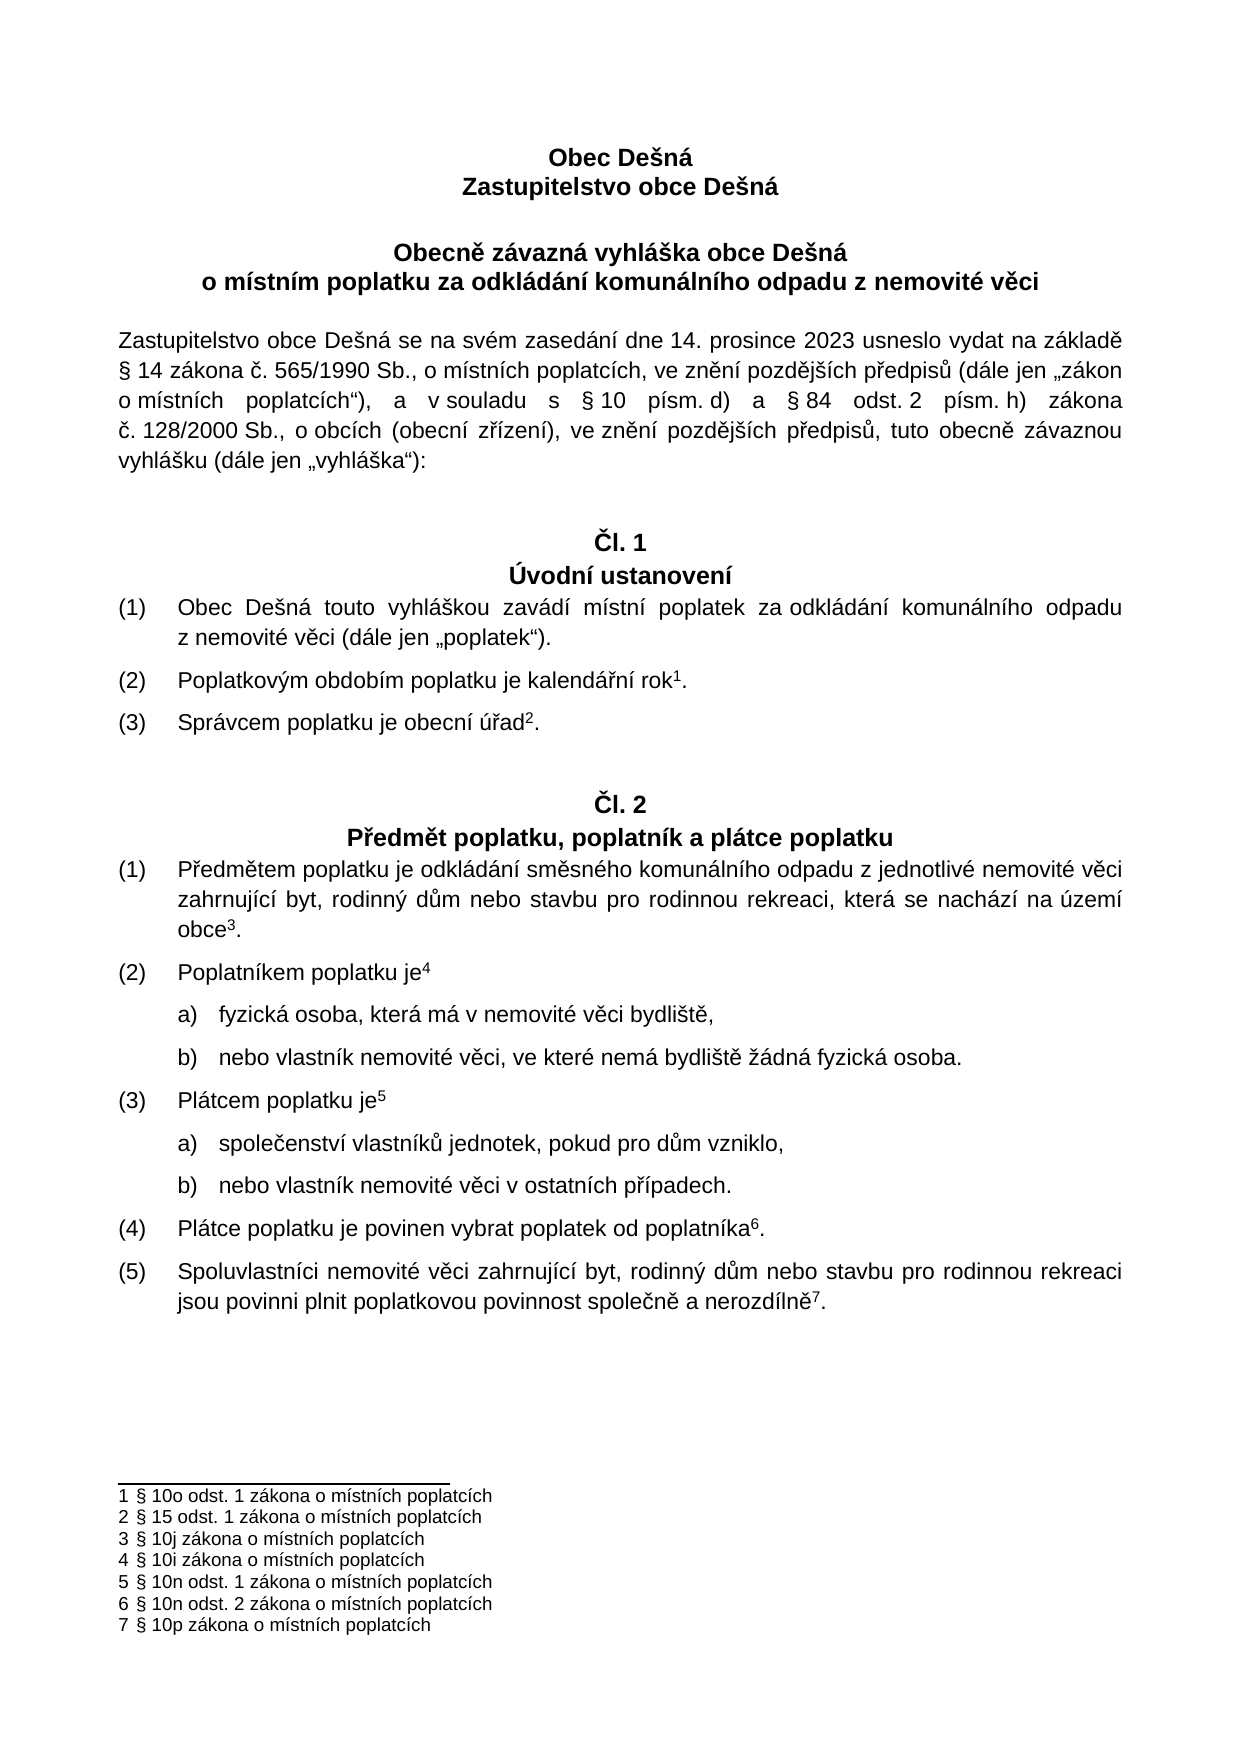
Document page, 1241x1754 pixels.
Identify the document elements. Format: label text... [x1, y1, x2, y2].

list Plátce poplatku je povinen vybrat poplatek od poplatníka. [118, 1215, 1122, 1241]
list Plátcem poplatku je [118, 1087, 1122, 1113]
list Obec Dešná touto vyhláškou zavádí místní poplatek za odkládání komunálního odpadu z nemovité věci (dále jen „poplatek“). [118, 594, 1122, 650]
list Poplatkovým obdobím poplatku je kalendářní rok. [118, 667, 1122, 693]
list § 10j zákona o místních poplatcích [118, 1528, 1122, 1549]
list § 10o odst. 1 zákona o místních poplatcích [118, 1484, 1122, 1506]
text Zastupitelstvo obce Dešná se na svém zasedání dne 14. prosince 2023 usneslo vydat na základě § 14 zákona č. 565/1990 Sb., o místních poplatcích, ve znění pozdějších předpisů (dále jen „zákon o místních poplatcích“), a v souladu s § 10 písm. d) a § 84 odst. 2 písm. h) zákona č. 128/2000 Sb., o obcích (obecní zřízení), ve znění pozdějších předpisů, tuto obecně závaznou vyhlášku (dále jen „vyhláška“): [118, 327, 1122, 474]
text Obec Dešná Zastupitelstvo obce Dešná [118, 143, 1122, 201]
list nebo vlastník nemovité věci, ve které nemá bydliště žádná fyzická osoba. [177, 1044, 1122, 1071]
list nebo vlastník nemovité věci v ostatních případech. [177, 1172, 1122, 1199]
subtitle Čl. 2 Předmět poplatku, poplatník a plátce poplatku [118, 789, 1122, 851]
subtitle Obecně závazná vyhláška obce Dešná o místním poplatku za odkládání komunálního odpadu z nemovité věci [118, 238, 1122, 295]
subtitle Čl. 1 Úvodní ustanovení [118, 528, 1122, 589]
list Předmětem poplatku je odkládání směsného komunálního odpadu z jednotlivé nemovité věci zahrnující byt, rodinný dům nebo stavbu pro rodinnou rekreaci, která se nachází na území obce. [118, 856, 1122, 942]
list § 10n odst. 2 zákona o místních poplatcích [118, 1592, 1122, 1614]
list Spoluvlastníci nemovité věci zahrnující byt, rodinný dům nebo stavbu pro rodinnou rekreaci jsou povinni plnit poplatkovou povinnost společně a nerozdílně. [118, 1258, 1122, 1314]
list § 10n odst. 1 zákona o místních poplatcích [118, 1571, 1122, 1592]
list fyzická osoba, která má v nemovité věci bydliště, [177, 1001, 1122, 1028]
list § 15 odst. 1 zákona o místních poplatcích [118, 1506, 1122, 1528]
list § 10p zákona o místních poplatcích [118, 1614, 1122, 1635]
list § 10i zákona o místních poplatcích [118, 1549, 1122, 1571]
list Poplatníkem poplatku je [118, 959, 1122, 985]
list společenství vlastníků jednotek, pokud pro dům vzniklo, [177, 1129, 1122, 1156]
list Správcem poplatku je obecní úřad. [118, 709, 1122, 736]
